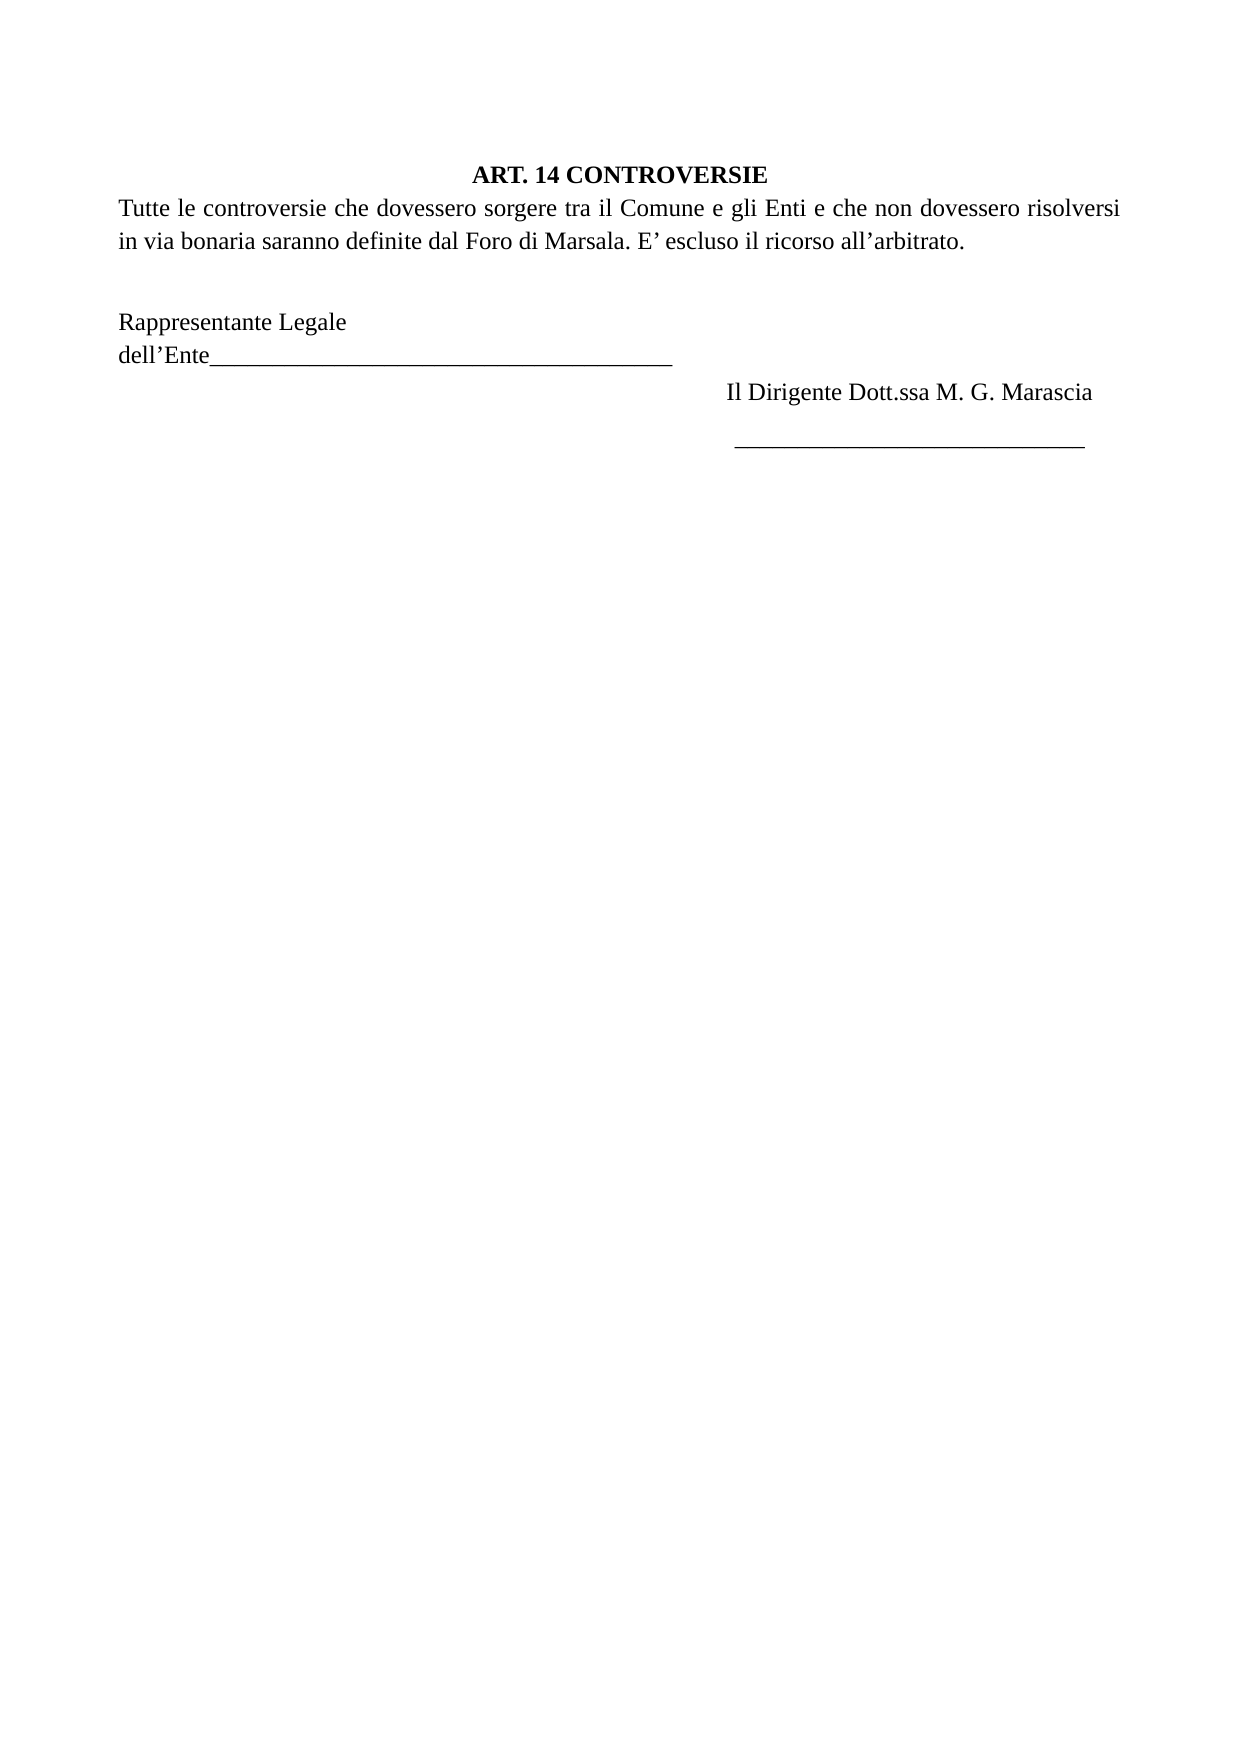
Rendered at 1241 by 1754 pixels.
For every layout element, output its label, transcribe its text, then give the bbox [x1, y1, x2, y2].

text ART. 14 CONTROVERSIE [118, 160, 1122, 189]
table_header Il Dirigente Dott.ssa M. G. Marascia ____________________________ [696, 307, 1123, 476]
table_header Rappresentante Legale dell’Ente_____________________________________ [118, 307, 696, 476]
text Tutte le controversie che dovessero sorgere tra il Comune e gli Enti e che non dovessero risolversi in via bonaria saranno definite dal Foro di Marsala. E’ escluso il ricorso all’arbitrato. [118, 193, 1122, 255]
